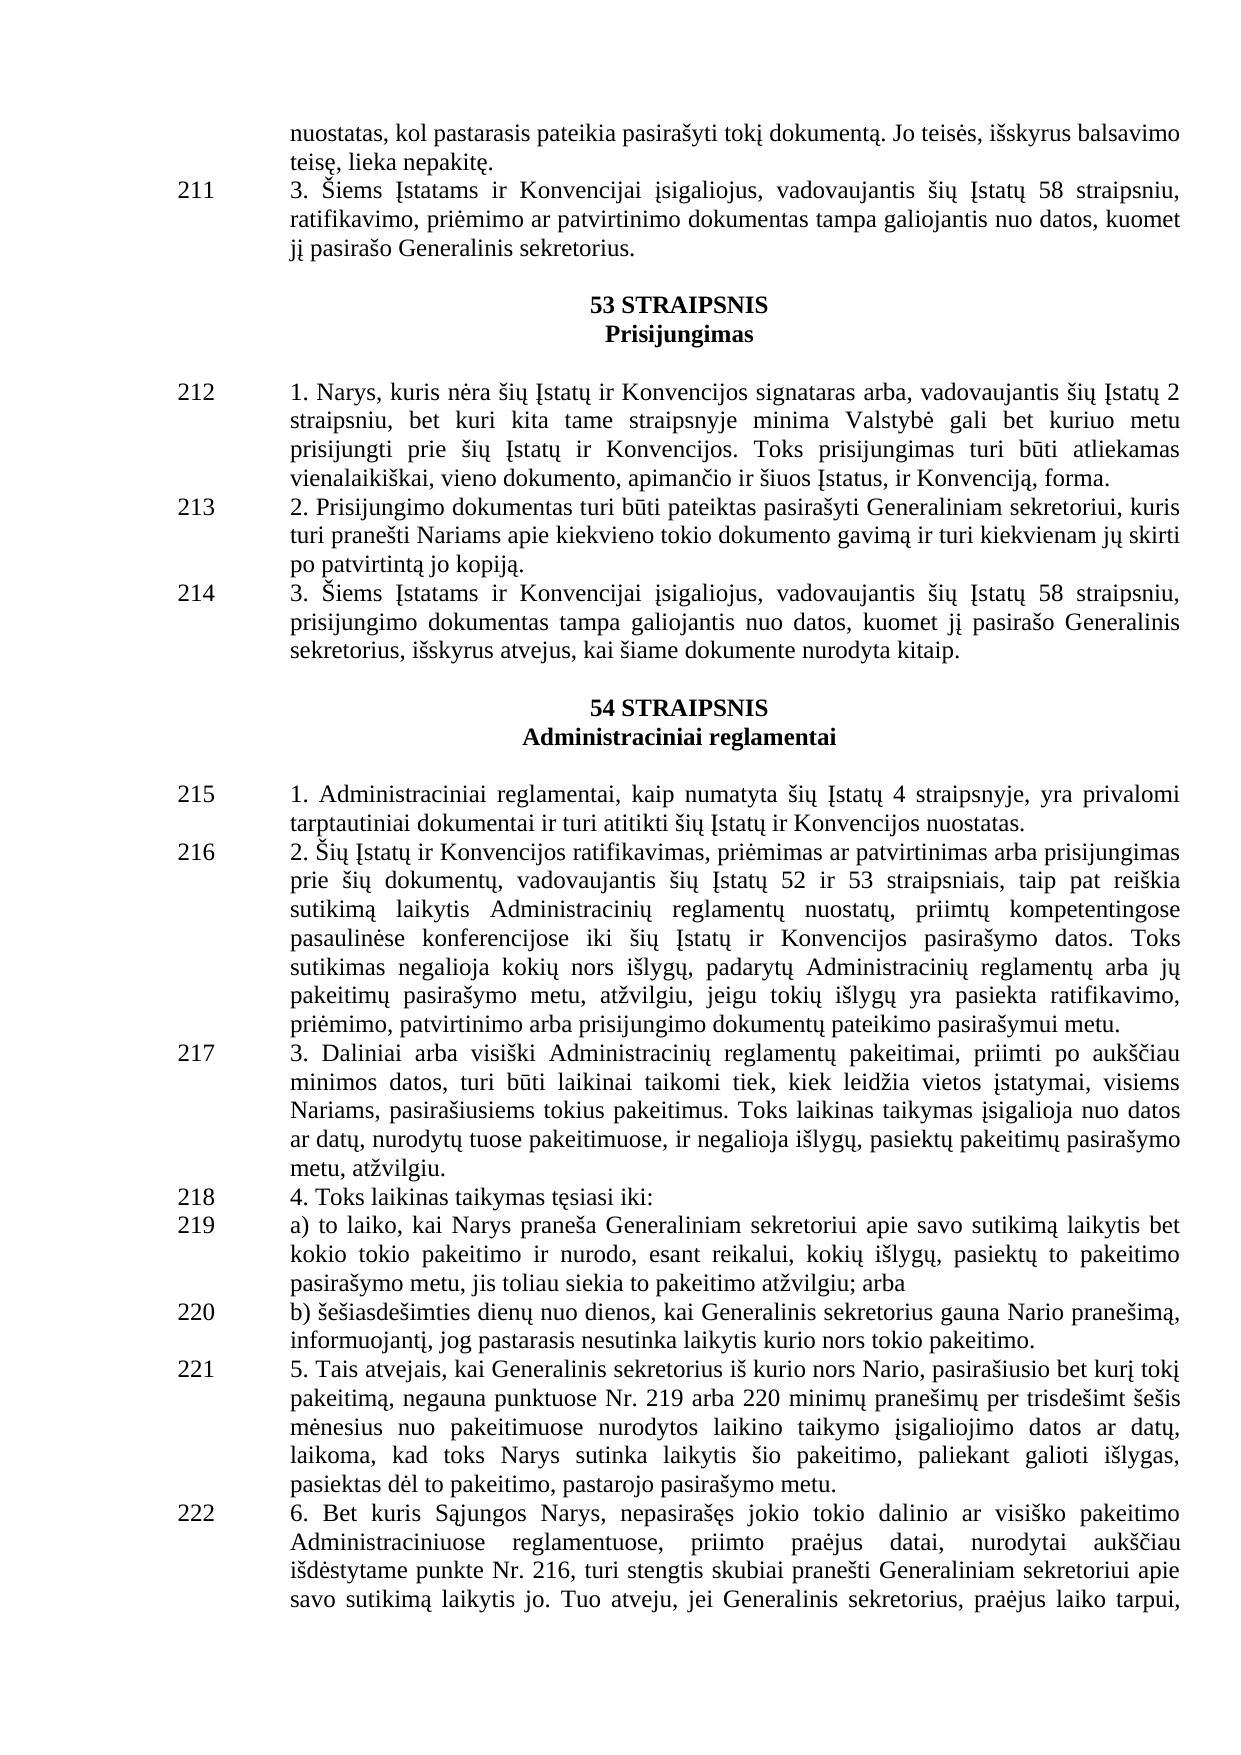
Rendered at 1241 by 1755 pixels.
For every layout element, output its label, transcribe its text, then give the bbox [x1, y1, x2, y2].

text 218 4. Toks laikinas taikymas tęsiasi iki: [177, 1182, 1181, 1211]
text 216 2. Šių Įstatų ir Konvencijos ratifikavimas, priėmimas ar patvirtinimas arba prisijungimas prie šių dokumentų, vadovaujantis šių Įstatų 52 ir 53 straipsniais, taip pat reiškia sutikimą laikytis Administracinių reglamentų nuostatų, priimtų kompetentingose pasaulinėse konferencijose iki šių Įstatų ir Konvencijos pasirašymo datos. Toks sutikimas negalioja kokių nors išlygų, padarytų Administracinių reglamentų arba jų pakeitimų pasirašymo metu, atžvilgiu, jeigu tokių išlygų yra pasiekta ratifikavimo, priėmimo, patvirtinimo arba prisijungimo dokumentų pateikimo pasirašymui metu. [177, 837, 1181, 1038]
text 219 a) to laiko, kai Narys praneša Generaliniam sekretoriui apie savo sutikimą laikytis bet kokio tokio pakeitimo ir nurodo, esant reikalui, kokių išlygų, pasiektų to pakeitimo pasirašymo metu, jis toliau siekia to pakeitimo atžvilgiu; arba [177, 1211, 1181, 1297]
text 54 STRAIPSNIS [177, 693, 1181, 722]
text 222 6. Bet kuris Sąjungos Narys, nepasirašęs jokio tokio dalinio ar visiško pakeitimo Administraciniuose reglamentuose, priimto praėjus datai, nurodytai aukščiau išdėstytame punkte Nr. 216, turi stengtis skubiai pranešti Generaliniam sekretoriui apie savo sutikimą laikytis jo. Tuo atveju, jei Generalinis sekretorius, praėjus laiko tarpui, [177, 1498, 1181, 1613]
text 217 3. Daliniai arba visiški Administracinių reglamentų pakeitimai, priimti po aukščiau minimos datos, turi būti laikinai taikomi tiek, kiek leidžia vietos įstatymai, visiems Nariams, pasirašiusiems tokius pakeitimus. Toks laikinas taikymas įsigalioja nuo datos ar datų, nurodytų tuose pakeitimuose, ir negalioja išlygų, pasiektų pakeitimų pasirašymo metu, atžvilgiu. [177, 1038, 1181, 1182]
text 221 5. Tais atvejais, kai Generalinis sekretorius iš kurio nors Nario, pasirašiusio bet kurį tokį pakeitimą, negauna punktuose Nr. 219 arba 220 minimų pranešimų per trisdešimt šešis mėnesius nuo pakeitimuose nurodytos laikino taikymo įsigaliojimo datos ar datų, laikoma, kad toks Narys sutinka laikytis šio pakeitimo, paliekant galioti išlygas, pasiektas dėl to pakeitimo, pastarojo pasirašymo metu. [177, 1354, 1181, 1498]
text Prisijungimas [177, 319, 1181, 348]
text 212 1. Narys, kuris nėra šių Įstatų ir Konvencijos signataras arba, vadovaujantis šių Įstatų 2 straipsniu, bet kuri kita tame straipsnyje minima Valstybė gali bet kuriuo metu prisijungti prie šių Įstatų ir Konvencijos. Toks prisijungimas turi būti atliekamas vienalaikiškai, vieno dokumento, apimančio ir šiuos Įstatus, ir Konvenciją, forma. [177, 377, 1181, 492]
text 211 3. Šiems Įstatams ir Konvencijai įsigaliojus, vadovaujantis šių Įstatų 58 straipsniu, ratifikavimo, priėmimo ar patvirtinimo dokumentas tampa galiojantis nuo datos, kuomet jį pasirašo Generalinis sekretorius. [177, 176, 1181, 262]
text Administraciniai reglamentai [177, 722, 1181, 751]
text 214 3. Šiems Įstatams ir Konvencijai įsigaliojus, vadovaujantis šių Įstatų 58 straipsniu, prisijungimo dokumentas tampa galiojantis nuo datos, kuomet jį pasirašo Generalinis sekretorius, išskyrus atvejus, kai šiame dokumente nurodyta kitaip. [177, 578, 1181, 664]
text 220 b) šešiasdešimties dienų nuo dienos, kai Generalinis sekretorius gauna Nario pranešimą, informuojantį, jog pastarasis nesutinka laikytis kurio nors tokio pakeitimo. [177, 1297, 1181, 1354]
text 53 STRAIPSNIS [177, 291, 1181, 319]
text 215 1. Administraciniai reglamentai, kaip numatyta šių Įstatų 4 straipsnyje, yra privalomi tarptautiniai dokumentai ir turi atitikti šių Įstatų ir Konvencijos nuostatas. [177, 779, 1181, 837]
text nuostatas, kol pastarasis pateikia pasirašyti tokį dokumentą. Jo teisės, išskyrus balsavimo teisę, lieka nepakitę. [177, 118, 1181, 176]
text 213 2. Prisijungimo dokumentas turi būti pateiktas pasirašyti Generaliniam sekretoriui, kuris turi pranešti Nariams apie kiekvieno tokio dokumento gavimą ir turi kiekvienam jų skirti po patvirtintą jo kopiją. [177, 492, 1181, 578]
